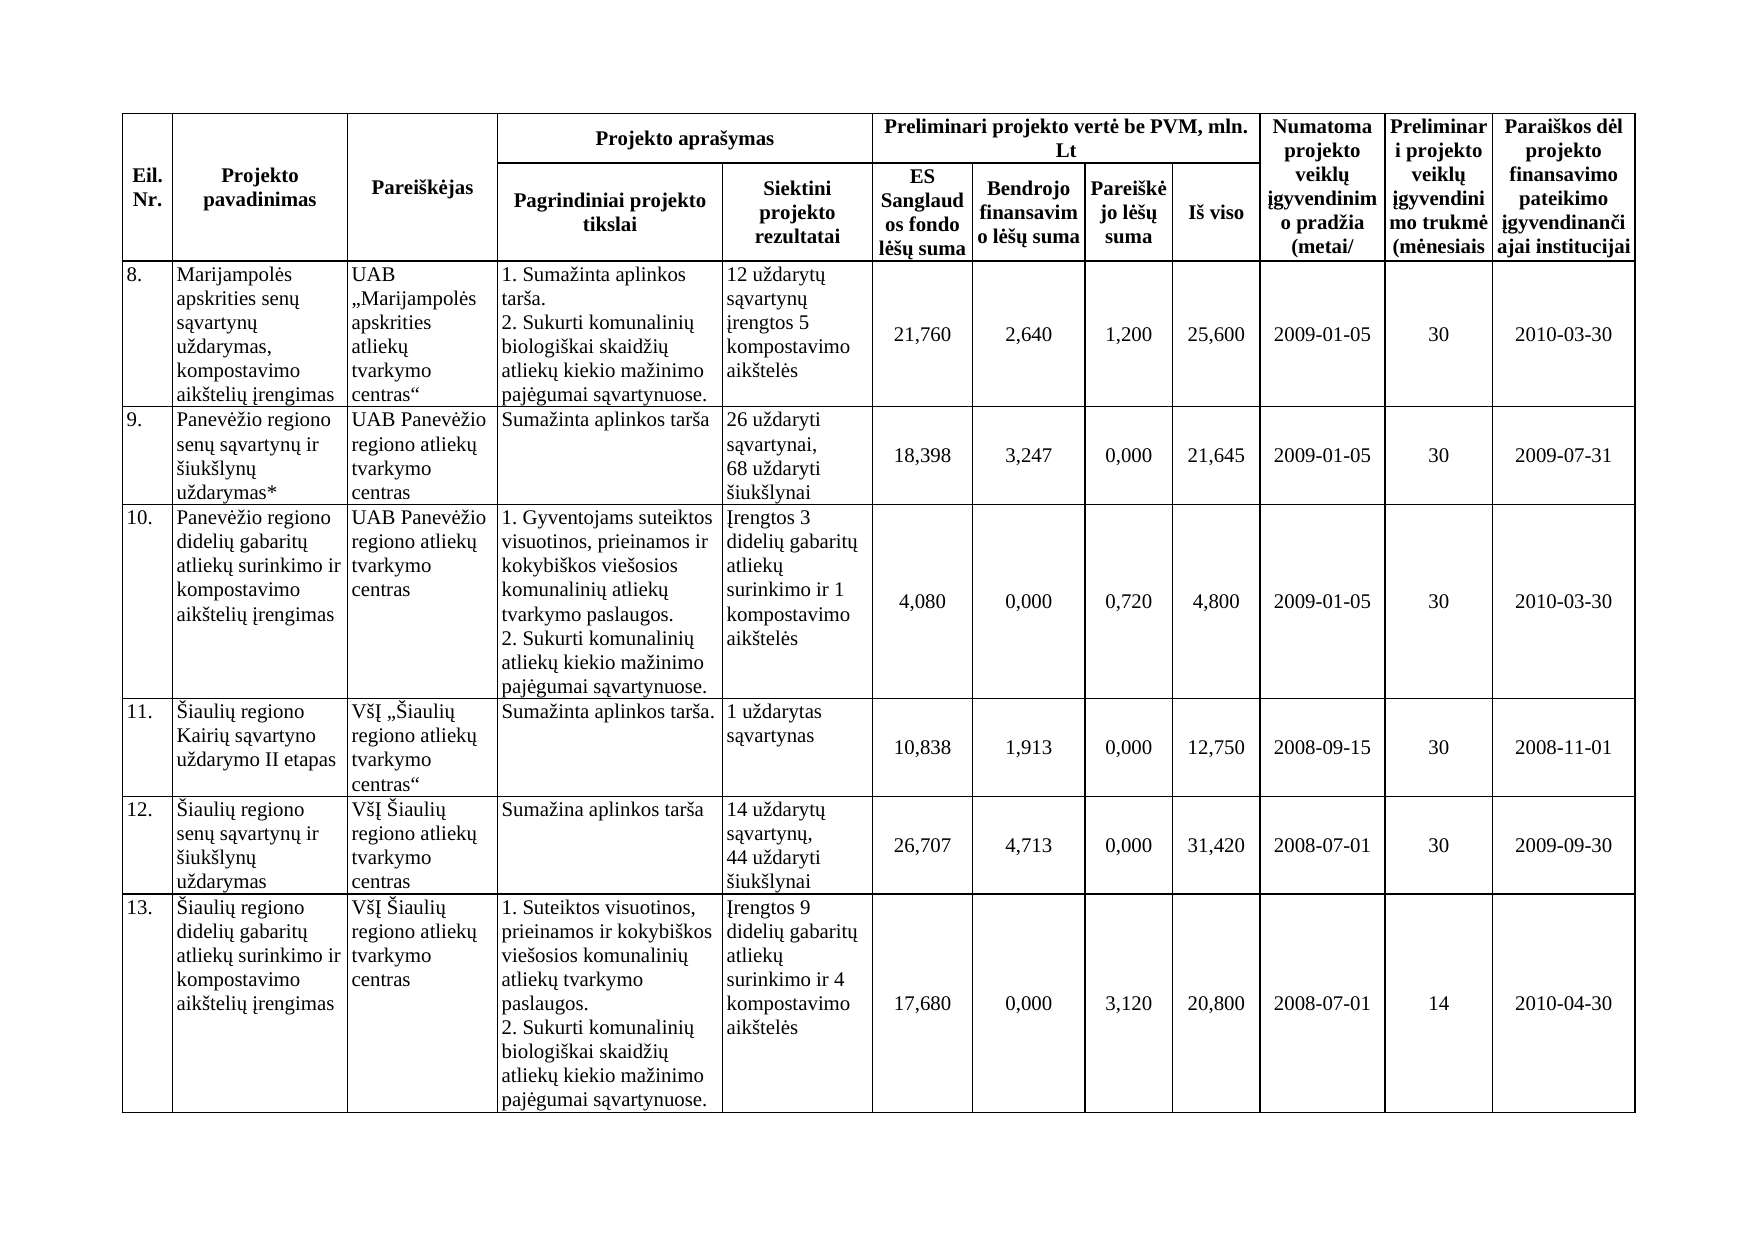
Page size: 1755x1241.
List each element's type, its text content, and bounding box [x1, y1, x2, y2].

table_cell 2010-03-30 [1493, 505, 1634, 698]
table_cell 13. [123, 895, 172, 1111]
table_cell Sumažina aplinkos tarša [498, 797, 722, 893]
table_header Preliminari projekto vertė be PVM, mln. Lt [873, 114, 1259, 162]
table_cell 9. [123, 407, 172, 504]
table_cell Sumažinta aplinkos tarša. [498, 699, 722, 796]
table_cell 2009-01-05 [1261, 505, 1384, 698]
table_cell 2008-07-01 [1261, 797, 1384, 893]
table_cell 8. [123, 262, 172, 406]
table_cell Sumažinta aplinkos tarša [498, 407, 722, 504]
table_cell Pagrindiniai projekto tikslai [498, 164, 722, 260]
table_cell UAB „Marijampolės apskrities atliekų tvarkymo centras“ [348, 262, 497, 406]
table_cell 1. Suteiktos visuotinos, prieinamos ir kokybiškos viešosios komunalinių atliekų tvarkymo paslaugos. 2. Sukurti komunalinių biologiškai skaidžių atliekų kiekio mažinimo pajėgumai sąvartynuose. [498, 895, 722, 1111]
table_cell Pareiškėjo lėšų suma [1086, 164, 1172, 260]
table_cell 25,600 [1173, 262, 1259, 406]
table_cell 1,913 [973, 699, 1084, 796]
table_cell Panevėžio regiono didelių gabaritų atliekų surinkimo ir kompostavimo aikštelių įrengimas [173, 505, 347, 698]
table_cell 2008-11-01 [1493, 699, 1634, 796]
table_cell ES Sanglaudos fondo lėšų suma [873, 164, 972, 260]
table_header Numatoma projekto veiklų įgyvendinimo pradžia (metai/ mėnuo/ diena) [1261, 114, 1384, 260]
table_cell 26 uždaryti sąvartynai, 68 uždaryti šiukšlynai [723, 407, 872, 504]
table_cell 1,200 [1086, 262, 1172, 406]
table_cell UAB Panevėžio regiono atliekų tvarkymo centras [348, 407, 497, 504]
table_cell Siektini projekto rezultatai [723, 164, 872, 260]
table_cell 1. Sumažinta aplinkos tarša. 2. Sukurti komunalinių biologiškai skaidžių atliekų kiekio mažinimo pajėgumai sąvartynuose. [498, 262, 722, 406]
table_header Preliminari projekto veiklų įgyvendinimo trukmė (mėnesiais) [1386, 114, 1492, 260]
table_cell Iš viso [1173, 164, 1259, 260]
table_cell 26,707 [873, 797, 972, 893]
table_cell Šiaulių regiono Kairių sąvartyno uždarymo II etapas [173, 699, 347, 796]
table_cell 10,838 [873, 699, 972, 796]
table_header Pareiškėjas [348, 114, 497, 260]
table_cell 2009-09-30 [1493, 797, 1634, 893]
table_cell VšĮ Šiaulių regiono atliekų tvarkymo centras [348, 895, 497, 1111]
table_cell 12 uždarytų sąvartynų įrengtos 5 kompostavimo aikštelės [723, 262, 872, 406]
table_cell 30 [1386, 699, 1492, 796]
table_cell 30 [1386, 505, 1492, 698]
table_cell 18,398 [873, 407, 972, 504]
table_cell 14 uždarytų sąvartynų, 44 uždaryti šiukšlynai [723, 797, 872, 893]
table_cell 2009-01-05 [1261, 407, 1384, 504]
table_cell 30 [1386, 262, 1492, 406]
table_cell Įrengtos 9 didelių gabaritų atliekų surinkimo ir 4 kompostavimo aikštelės [723, 895, 872, 1111]
table_cell 4,713 [973, 797, 1084, 893]
table_cell 14 [1386, 895, 1492, 1111]
table_cell VšĮ Šiaulių regiono atliekų tvarkymo centras [348, 797, 497, 893]
table_header Paraiškos dėl projekto finansavimo pateikimo įgyvendinančiajai institucijai data (metai/ mėnuo/ diena) [1493, 114, 1634, 260]
table_cell 0,000 [973, 505, 1084, 698]
table_cell 0,000 [973, 895, 1084, 1111]
table_cell 12,750 [1173, 699, 1259, 796]
table_cell 31,420 [1173, 797, 1259, 893]
table_cell 30 [1386, 407, 1492, 504]
table_cell 10. [123, 505, 172, 698]
table_cell 1. Gyventojams suteiktos visuotinos, prieinamos ir kokybiškos viešosios komunalinių atliekų tvarkymo paslaugos. 2. Sukurti komunalinių atliekų kiekio mažinimo pajėgumai sąvartynuose. [498, 505, 722, 698]
table_cell 2008-07-01 [1261, 895, 1384, 1111]
table_cell 0,000 [1086, 699, 1172, 796]
table_cell 4,800 [1173, 505, 1259, 698]
table_cell Įrengtos 3 didelių gabaritų atliekų surinkimo ir 1 kompostavimo aikštelės [723, 505, 872, 698]
table_cell 2010-04-30 [1493, 895, 1634, 1111]
table_cell Šiaulių regiono senų sąvartynų ir šiukšlynų uždarymas [173, 797, 347, 893]
table_cell Panevėžio regiono senų sąvartynų ir šiukšlynų uždarymas* [173, 407, 347, 504]
table_header Projekto aprašymas [498, 114, 872, 162]
table_cell 3,120 [1086, 895, 1172, 1111]
table_cell UAB Panevėžio regiono atliekų tvarkymo centras [348, 505, 497, 698]
table_cell 20,800 [1173, 895, 1259, 1111]
table_cell 17,680 [873, 895, 972, 1111]
table_header Eil. Nr. [123, 114, 172, 260]
table_cell 0,720 [1086, 505, 1172, 698]
table_cell Marijampolės apskrities senų sąvartynų uždarymas, kompostavimo aikštelių įrengimas [173, 262, 347, 406]
table_cell 2009-07-31 [1493, 407, 1634, 504]
table_cell 2008-09-15 [1261, 699, 1384, 796]
table_cell 30 [1386, 797, 1492, 893]
table_cell VšĮ „Šiaulių regiono atliekų tvarkymo centras“ [348, 699, 497, 796]
table_header Projekto pavadinimas [173, 114, 347, 260]
table_cell 0,000 [1086, 797, 1172, 893]
table_cell 21,645 [1173, 407, 1259, 504]
table_cell 2,640 [973, 262, 1084, 406]
table_cell Bendrojo finansavimo lėšų suma [973, 164, 1084, 260]
table_cell 21,760 [873, 262, 972, 406]
table_cell 3,247 [973, 407, 1084, 504]
table_cell 11. [123, 699, 172, 796]
table_cell Šiaulių regiono didelių gabaritų atliekų surinkimo ir kompostavimo aikštelių įrengimas [173, 895, 347, 1111]
table_cell 0,000 [1086, 407, 1172, 504]
table_cell 2009-01-05 [1261, 262, 1384, 406]
table_cell 1 uždarytas sąvartynas [723, 699, 872, 796]
table_cell 2010-03-30 [1493, 262, 1634, 406]
table_cell 4,080 [873, 505, 972, 698]
table_cell 12. [123, 797, 172, 893]
